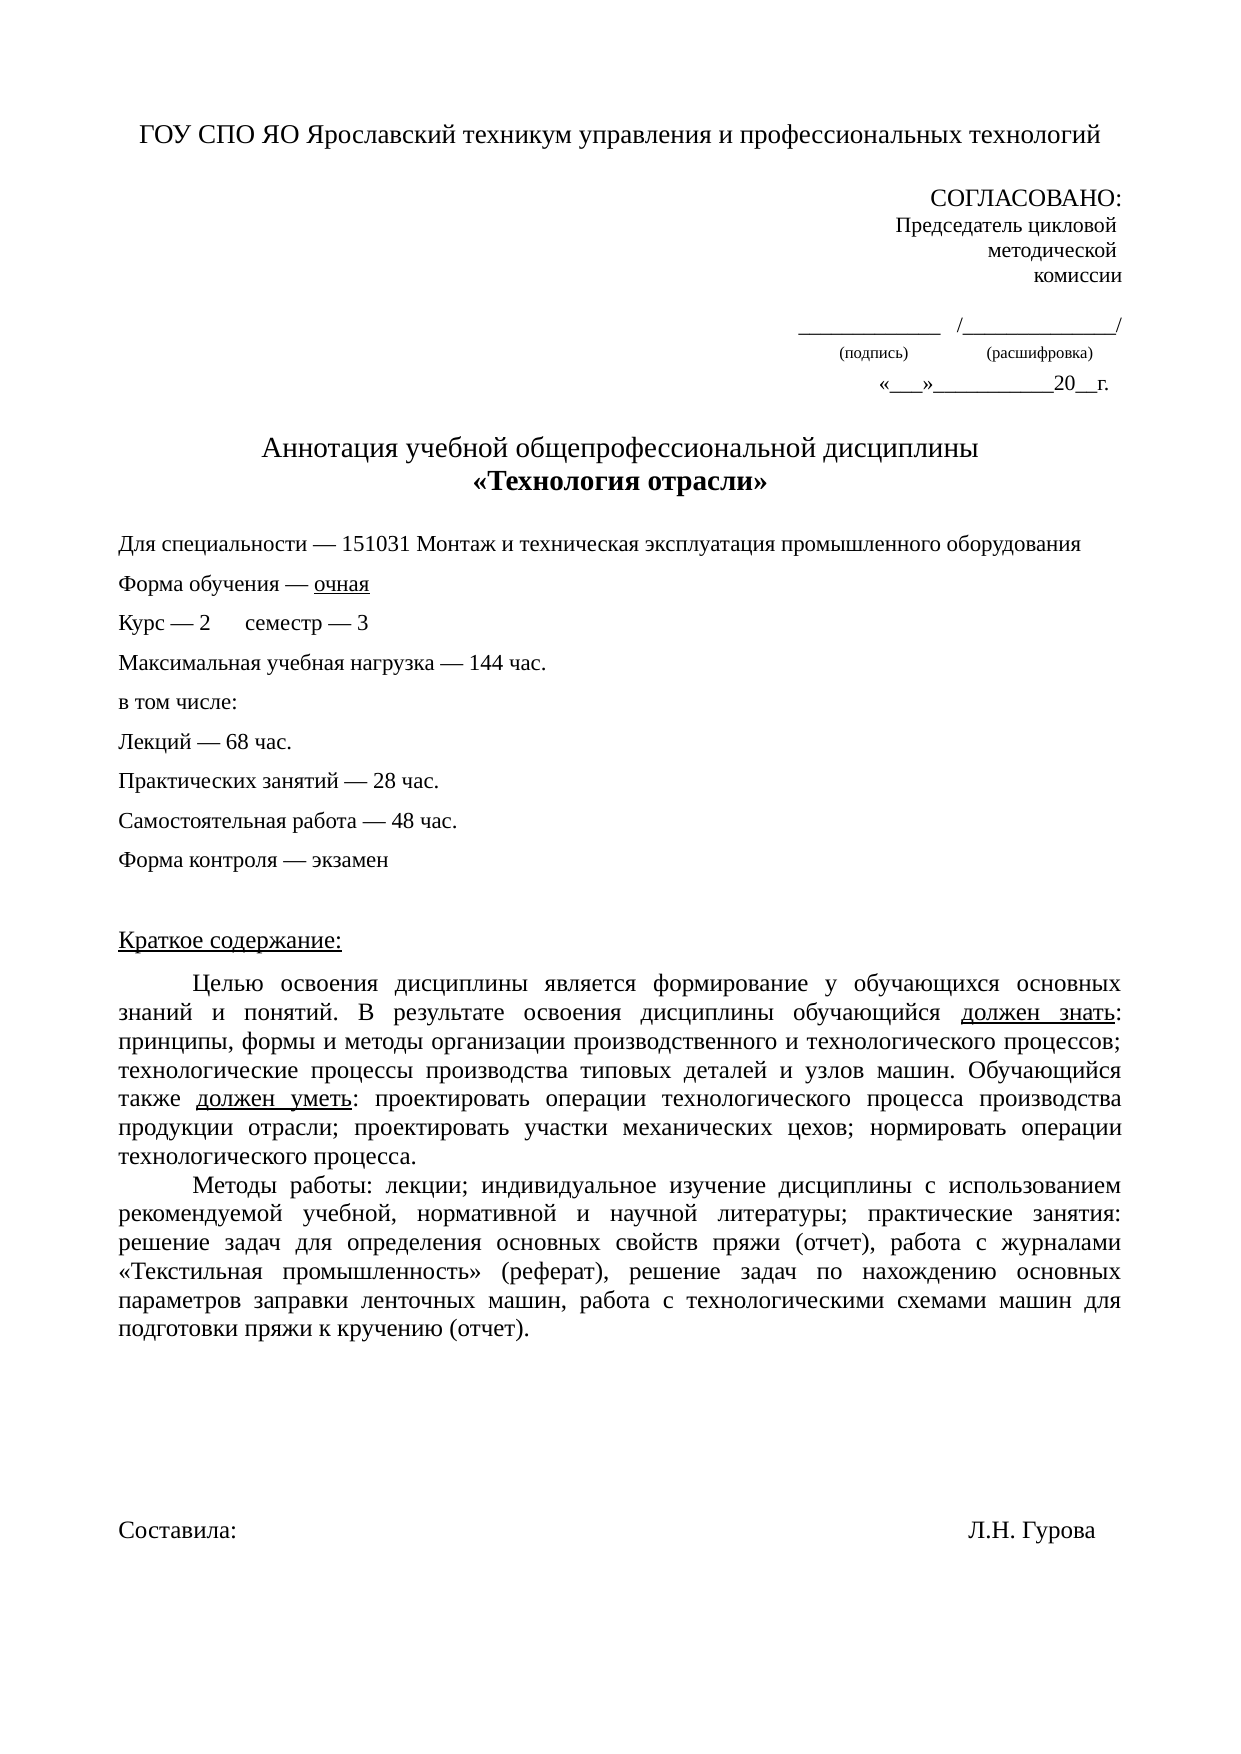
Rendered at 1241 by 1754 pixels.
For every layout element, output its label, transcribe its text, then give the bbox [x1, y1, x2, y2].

text _____________ /______________/ [118, 312, 1122, 338]
text Практических занятий — 28 час. [118, 767, 1122, 794]
text Председатель цикловой [118, 212, 1122, 237]
text «Технология отрасли» [118, 463, 1122, 497]
text методической [118, 237, 1122, 262]
text Аннотация учебной общепрофессиональной дисциплины [118, 430, 1122, 463]
text Целью освоения дисциплины является формирование у обучающихся основных знаний и понятий. В результате освоения дисциплины обучающийся должен знать: принципы, формы и методы организации производственного и технологического процессов; технологические процессы производства типовых деталей и узлов машин. Обучающийся также должен уметь: проектировать операции технологического процесса производства продукции отрасли; проектировать участки механических цехов; нормировать операции технологического процесса. [118, 968, 1122, 1170]
text Максимальная учебная нагрузка — 144 час. [118, 649, 1122, 675]
text Краткое содержание: [118, 925, 1122, 954]
text (подпись) (расшифровка) [118, 338, 1122, 363]
text комиссии [118, 262, 1122, 287]
text в том числе: [118, 688, 1122, 715]
text «___»___________20__г. [118, 363, 1122, 396]
text Для специальности — 151031 Монтаж и техническая эксплуатация промышленного оборудования [118, 531, 1122, 557]
text Форма обучения — очная [118, 570, 1122, 596]
text Лекций — 68 час. [118, 728, 1122, 754]
text ГОУ СПО ЯО Ярославский техникум управления и профессиональных технологий [118, 118, 1122, 149]
text Самостоятельная работа — 48 час. [118, 807, 1122, 833]
text Составила: Л.Н. Гурова [118, 1515, 1122, 1543]
text Форма контроля — экзамен [118, 846, 1122, 873]
text Курс — 2 семестр — 3 [118, 609, 1122, 636]
text Методы работы: лекции; индивидуальное изучение дисциплины с использованием рекомендуемой учебной, нормативной и научной литературы; практические занятия: решение задач для определения основных свойств пряжи (отчет), работа с журналами «Текстильная промышленность» (реферат), решение задач по нахождению основных параметров заправки ленточных машин, работа с технологическими схемами машин для подготовки пряжи к кручению (отчет). [118, 1170, 1122, 1342]
text СОГЛАСОВАНО: [118, 183, 1122, 212]
